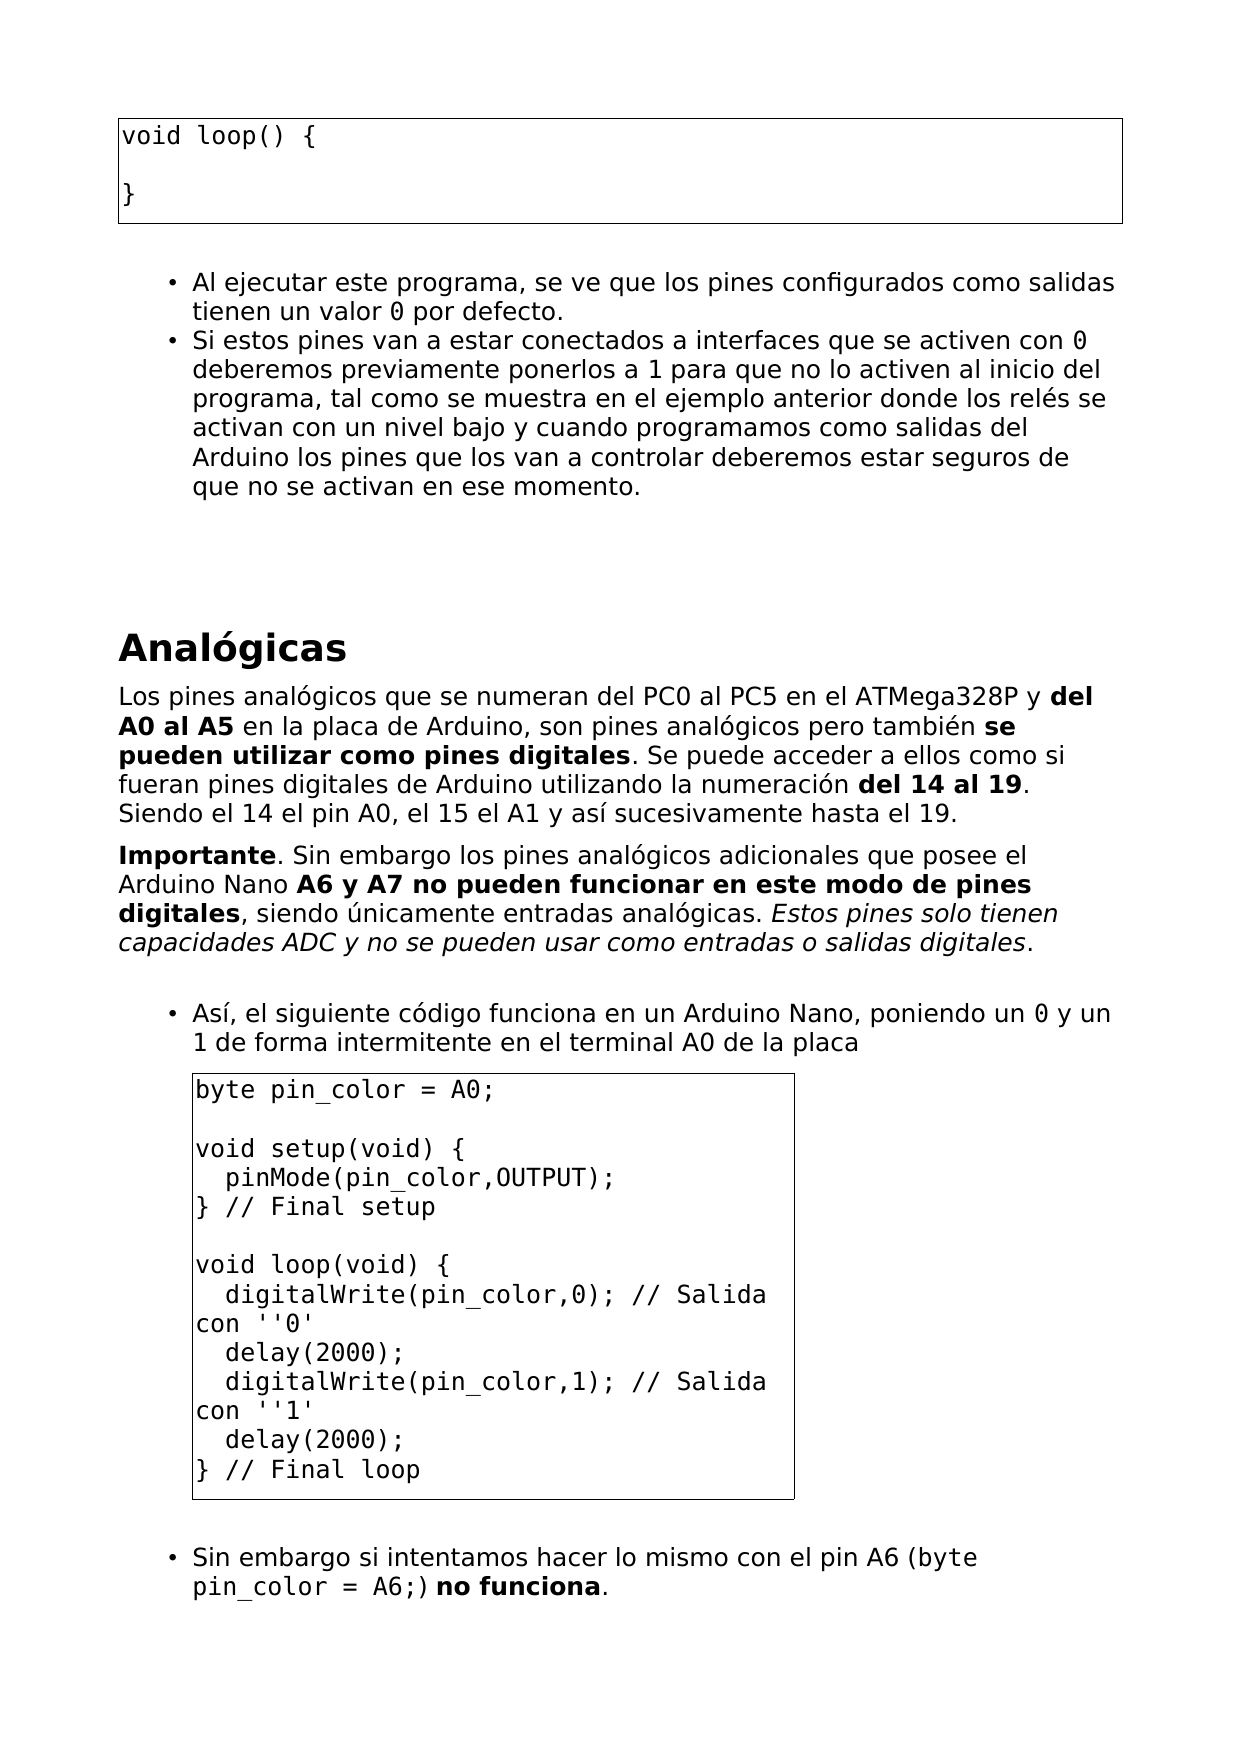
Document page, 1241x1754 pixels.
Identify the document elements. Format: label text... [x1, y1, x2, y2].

text Importante. Sin embargo los pines analógicos adicionales que posee el Arduino Nano A6 y A7 no pueden funcionar en este modo de pines digitales, siendo únicamente entradas analógicas. Estos pines solo tienen capacidades ADC y no se pueden usar como entradas o salidas digitales. [118, 841, 1122, 957]
table_header byte pin_color = A0; void setup(void) { pinMode(pin_color,OUTPUT); } // Final setup void loop(void) { digitalWrite(pin_color,0); // Salida con ''0' delay(2000); digitalWrite(pin_color,1); // Salida con ''1' delay(2000); } // Final loop [193, 1074, 794, 1499]
table_header void loop() { } [119, 119, 1122, 223]
list Sin embargo si intentamos hacer lo mismo con el pin A6 (byte pin_color = A6;) no funciona. [177, 1543, 1122, 1601]
list Si estos pines van a estar conectados a interfaces que se activen con 0 deberemos previamente ponerlos a 1 para que no lo activen al inicio del programa, tal como se muestra en el ejemplo anterior donde los relés se activan con un nivel bajo y cuando programamos como salidas del Arduino los pines que los van a controlar deberemos estar seguros de que no se activan en ese momento. [177, 326, 1122, 501]
subtitle Analógicas [118, 626, 1122, 670]
text Los pines analógicos que se numeran del PC0 al PC5 en el ATMega328P y del A0 al A5 en la placa de Arduino, son pines analógicos pero también se pueden utilizar como pines digitales. Se puede acceder a ellos como si fueran pines digitales de Arduino utilizando la numeración del 14 al 19. Siendo el 14 el pin A0, el 15 el A1 y así sucesivamente hasta el 19. [118, 682, 1122, 828]
list Así, el siguiente código funciona en un Arduino Nano, poniendo un 0 y un 1 de forma intermitente en el terminal A0 de la placa [177, 999, 1122, 1058]
list Al ejecutar este programa, se ve que los pines configurados como salidas tienen un valor 0 por defecto. [177, 268, 1122, 326]
